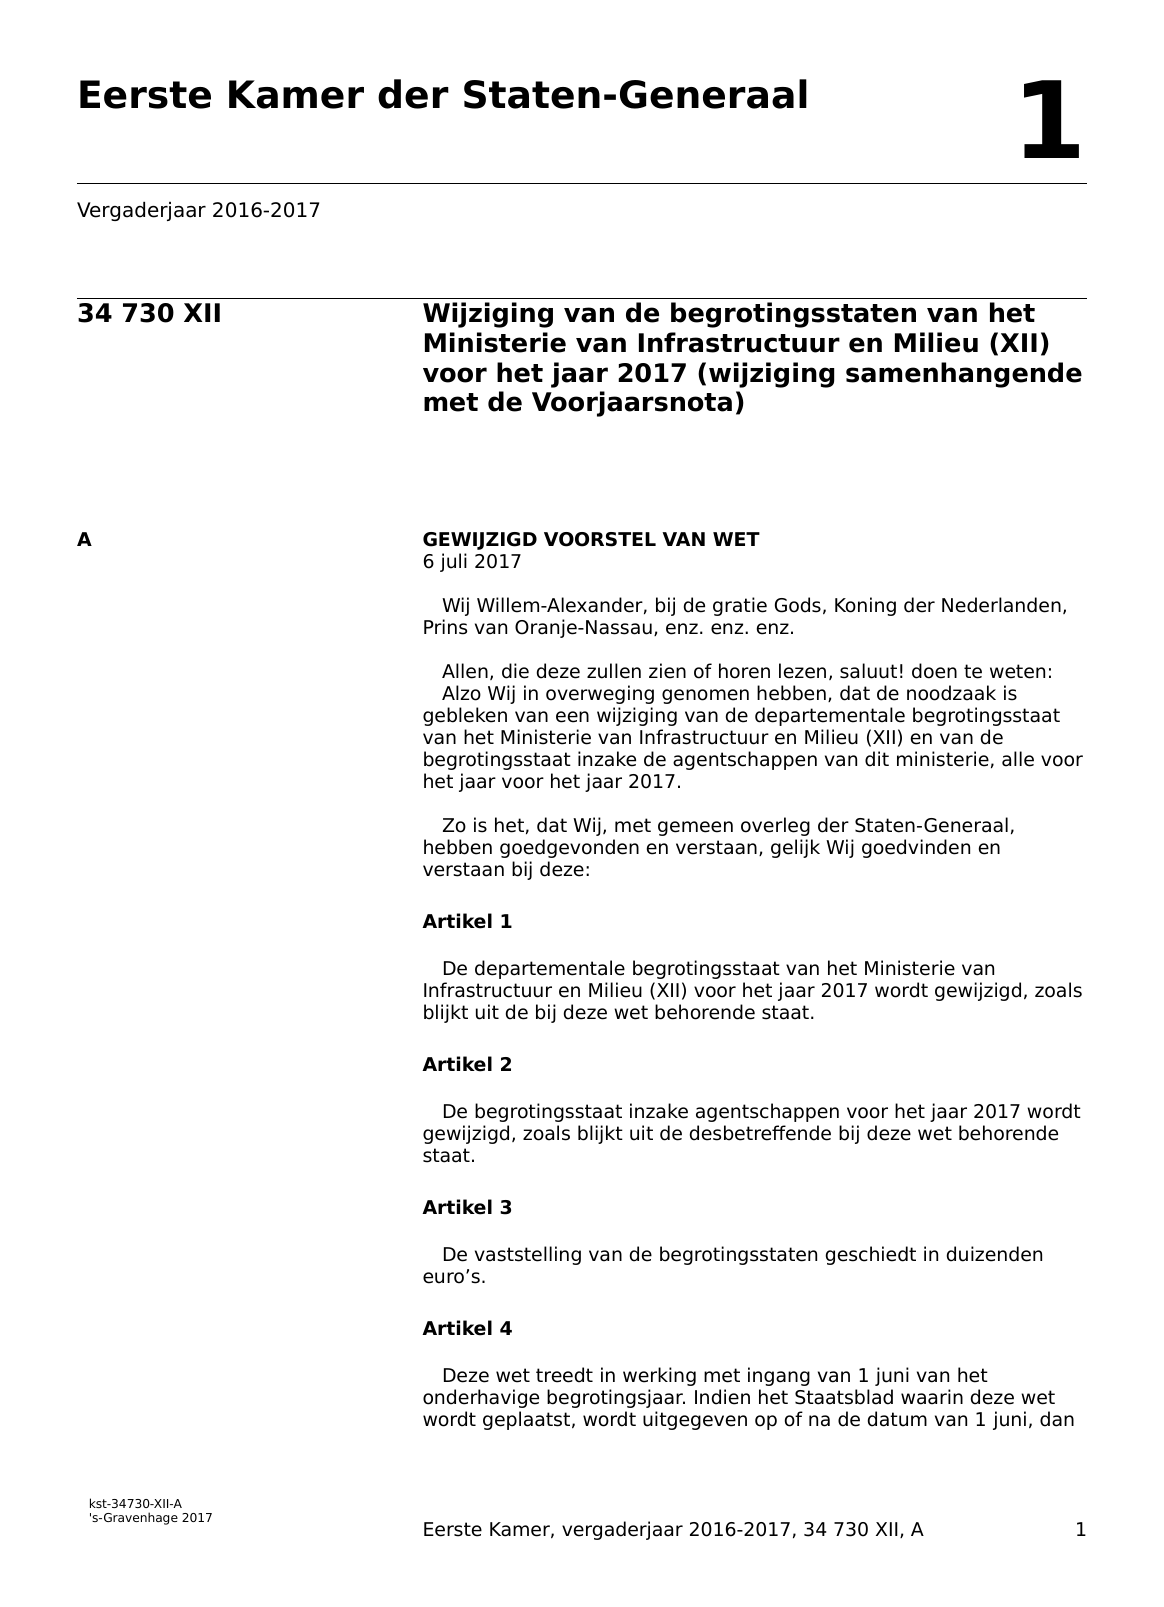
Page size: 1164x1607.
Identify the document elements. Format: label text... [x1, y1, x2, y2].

text De vaststelling van de begrotingsstaten geschiedt in duizenden euro’s. [422, 1244, 1087, 1288]
subtitle Artikel 1 [422, 911, 1087, 933]
text Wij Willem-Alexander, bij de gratie Gods, Koning der Nederlanden, Prins van Oranje-Nassau, enz. enz. enz. [422, 595, 1087, 639]
text kst-34730-XII-A [88, 1497, 323, 1511]
subtitle Artikel 4 [422, 1318, 1087, 1340]
text Alzo Wij in overweging genomen hebben, dat de noodzaak is gebleken van een wijziging van de departementale begrotingsstaat van het Ministerie van Infrastructuur en Milieu (XII) en van de begrotingsstaat inzake de agentschappen van dit ministerie, alle voor het jaar voor het jaar 2017. [422, 683, 1087, 793]
table_cell Vergaderjaar 2016-2017 [77, 184, 1087, 298]
text De begrotingsstaat inzake agentschappen voor het jaar 2017 wordt gewijzigd, zoals blijkt uit de desbetreffende bij deze wet behorende staat. [422, 1101, 1087, 1167]
text 6 juli 2017 [422, 551, 1087, 573]
text Deze wet treedt in werking met ingang van 1 juni van het onderhavige begrotingsjaar. Indien het Staatsblad waarin deze wet wordt geplaatst, wordt uitgegeven op of na de datum van 1 juni, dan [422, 1365, 1087, 1431]
subtitle 34 730 XII Wijziging van de begrotingsstaten van het Ministerie van Infrastructuur en Milieu (XII) voor het jaar 2017 (wijziging samenhangende met de Voorjaarsnota) [77, 299, 1087, 418]
subtitle A GEWIJZIGD VOORSTEL VAN WET [77, 529, 1087, 551]
subtitle Artikel 2 [422, 1054, 1087, 1076]
text Allen, die deze zullen zien of horen lezen, saluut! doen te weten: [422, 661, 1087, 683]
text Zo is het, dat Wij, met gemeen overleg der Staten-Generaal, hebben goedgevonden en verstaan, gelijk Wij goedvinden en verstaan bij deze: [422, 815, 1087, 881]
text De departementale begrotingsstaat van het Ministerie van Infrastructuur en Milieu (XII) voor het jaar 2017 wordt gewijzigd, zoals blijkt uit de bij deze wet behorende staat. [422, 958, 1087, 1024]
table_header 1 [886, 59, 1087, 183]
text 's-Gravenhage 2017 [88, 1511, 323, 1525]
table_header Eerste Kamer der Staten-Generaal [77, 59, 886, 183]
subtitle Artikel 3 [422, 1197, 1087, 1219]
